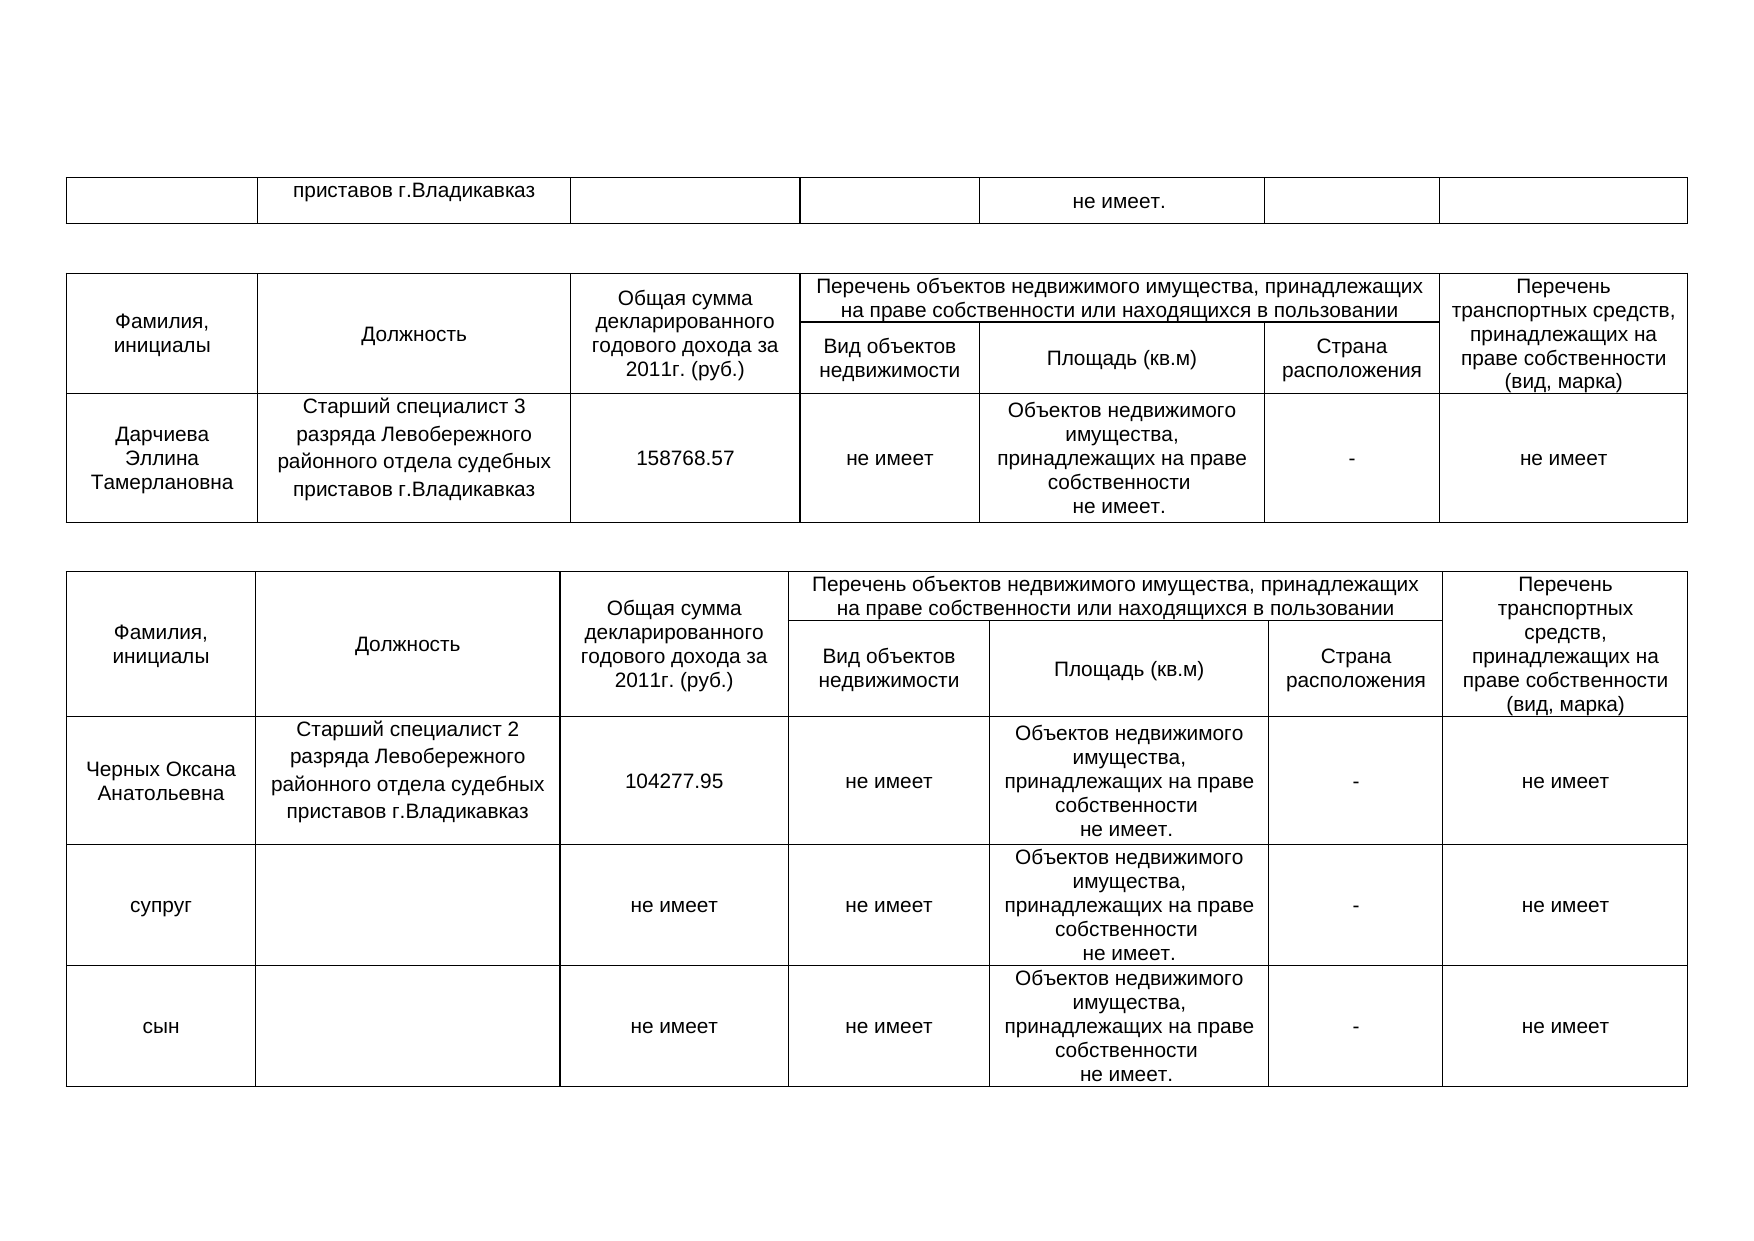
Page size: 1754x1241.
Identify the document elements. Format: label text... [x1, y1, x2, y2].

table_cell супруг [67, 845, 255, 965]
table_cell [1440, 178, 1687, 223]
table_cell не имеет [1440, 394, 1687, 522]
table_header Перечень транспортных средств, принадлежащих на праве собственности (вид, марка) [1443, 572, 1687, 716]
table_cell не имеет [789, 845, 989, 965]
table_cell Площадь (кв.м) [990, 621, 1268, 716]
table_cell - [1269, 966, 1442, 1086]
table_header Перечень объектов недвижимого имущества, принадлежащих на праве собственности или находящихся в пользовании [801, 274, 1439, 321]
table_cell не имеет [789, 717, 989, 844]
table_cell Объектов недвижимого имущества, принадлежащих на праве собственности не имеет. [990, 717, 1268, 844]
table_header Фамилия, инициалы [67, 274, 257, 393]
table_header Должность [256, 572, 559, 716]
table_cell не имеет [561, 966, 788, 1086]
table_cell не имеет [1443, 717, 1687, 844]
table_cell сын [67, 966, 255, 1086]
table_cell 158768.57 [571, 394, 799, 522]
table_cell - [1269, 717, 1442, 844]
table_cell Вид объектов недвижимости [789, 621, 989, 716]
table_cell [67, 178, 257, 223]
table_cell приставов г.Владикавказ [258, 178, 570, 223]
table_cell Старший специалист 2 разряда Левобережного районного отдела судебных приставов г.Владикавказ [256, 717, 559, 844]
table_cell - [1265, 394, 1439, 522]
table_cell не имеет. [980, 178, 1264, 223]
table_header Фамилия, инициалы [67, 572, 255, 716]
table_cell Вид объектов недвижимости [801, 323, 979, 393]
table_cell не имеет [1443, 845, 1687, 965]
table_cell [256, 966, 559, 1086]
table_cell Старший специалист 3 разряда Левобережного районного отдела судебных приставов г.Владикавказ [258, 394, 570, 522]
table_cell Площадь (кв.м) [980, 323, 1264, 393]
table_cell Объектов недвижимого имущества, принадлежащих на праве собственности не имеет. [990, 845, 1268, 965]
table_cell Черных Оксана Анатольевна [67, 717, 255, 844]
table_cell [801, 178, 979, 223]
table_header Общая сумма декларированного годового дохода за 2011г. (руб.) [561, 572, 788, 716]
table_header Перечень объектов недвижимого имущества, принадлежащих на праве собственности или находящихся в пользовании [789, 572, 1442, 620]
table_cell - [1265, 178, 1439, 223]
table_cell не имеет [801, 394, 979, 522]
table_header Перечень транспортных средств, принадлежащих на праве собственности (вид, марка) [1440, 274, 1687, 393]
table_cell Страна расположения [1269, 621, 1442, 716]
table_cell [571, 178, 799, 223]
table_cell Страна расположения [1265, 323, 1439, 393]
table_cell не имеет [789, 966, 989, 1086]
table_cell - [1269, 845, 1442, 965]
table_header Общая сумма декларированного годового дохода за 2011г. (руб.) [571, 274, 799, 393]
table_cell не имеет [1443, 966, 1687, 1086]
table_cell Объектов недвижимого имущества, принадлежащих на праве собственности не имеет. [980, 394, 1264, 522]
table_cell [256, 845, 559, 965]
table_cell не имеет [561, 845, 788, 965]
table_cell 104277.95 [561, 717, 788, 844]
table_header Должность [258, 274, 570, 393]
table_cell Объектов недвижимого имущества, принадлежащих на праве собственности не имеет. [990, 966, 1268, 1086]
table_cell Дарчиева Эллина Тамерлановна [67, 394, 257, 522]
